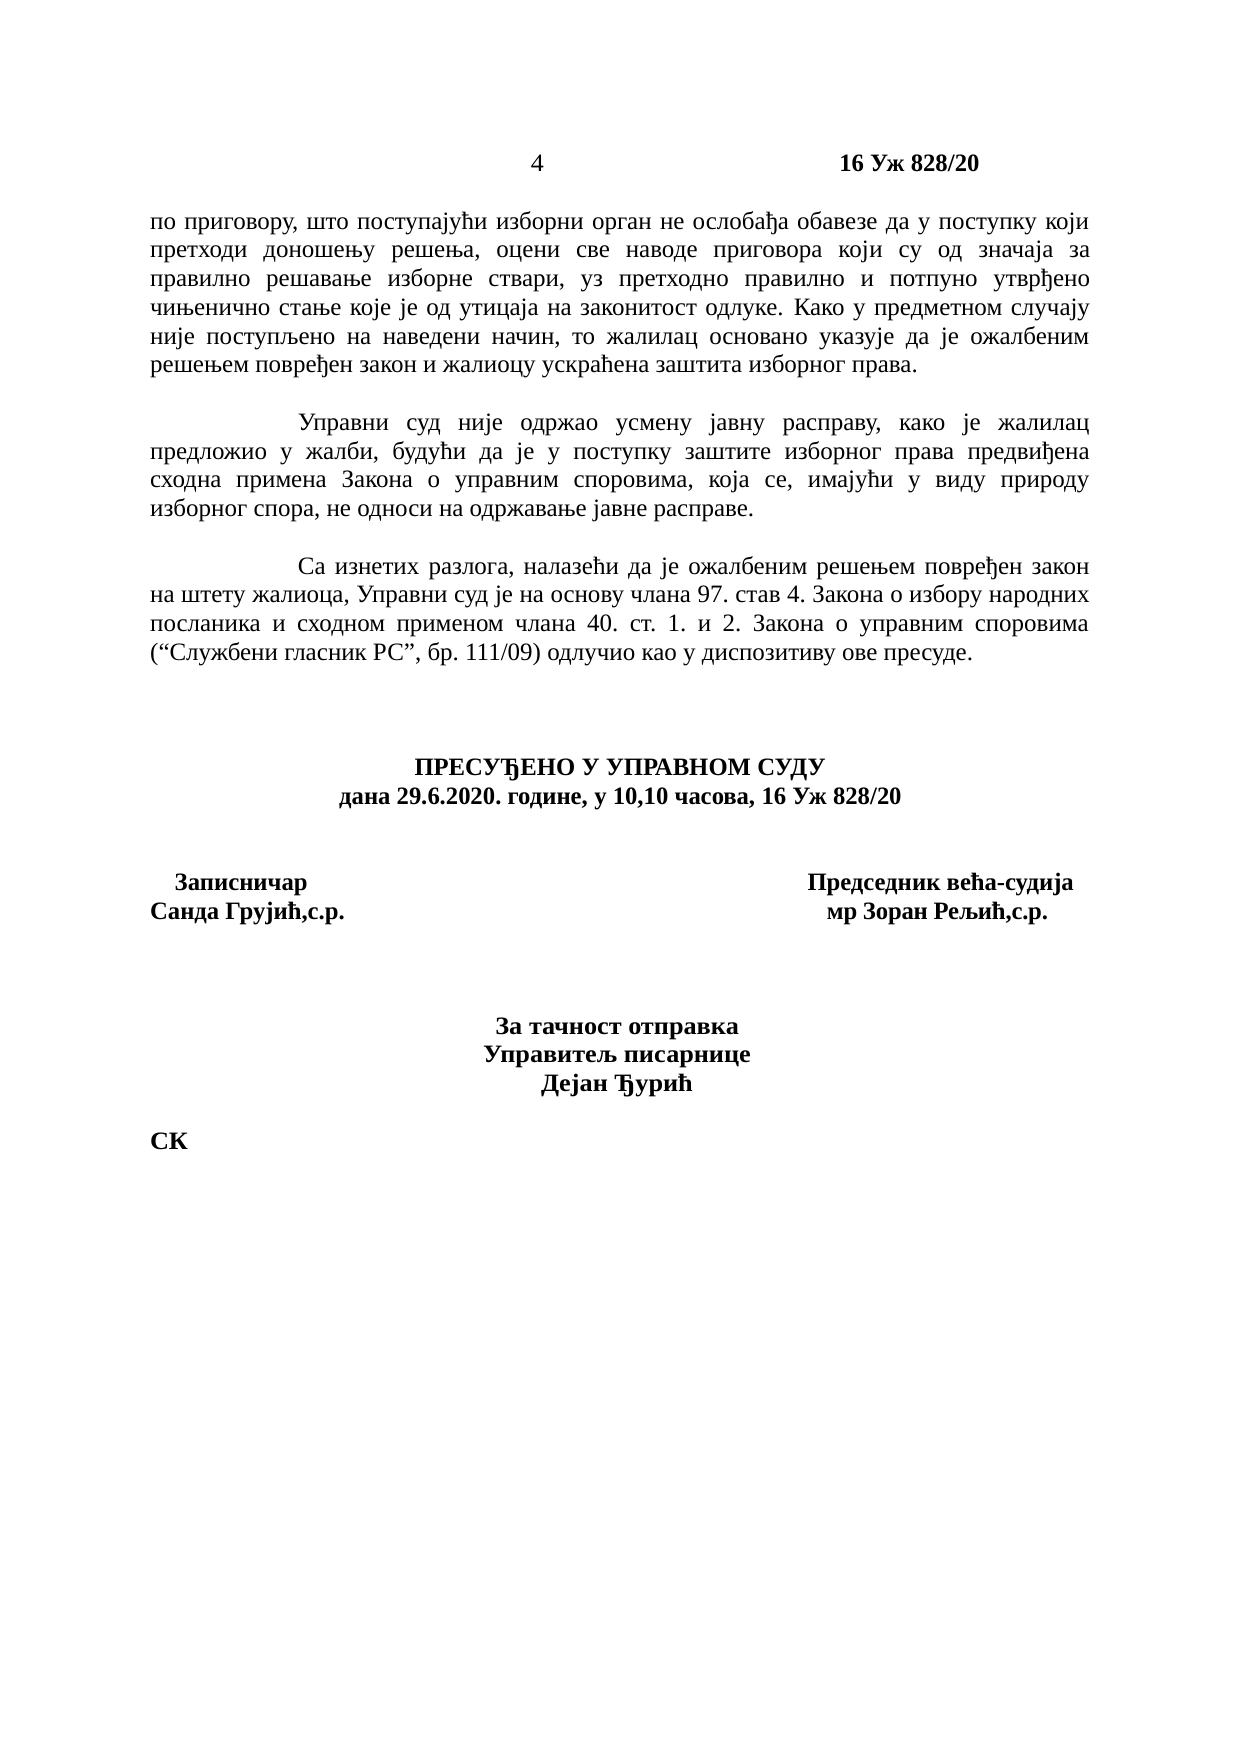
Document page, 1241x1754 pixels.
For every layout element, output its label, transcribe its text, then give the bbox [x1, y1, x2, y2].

text Са изнетих разлога, налазећи да је ожалбеним решењем повређен закон на штету жалиоца, Управни суд је на основу члана 97. став 4. Закона о избору народних посланика и сходном применом члана 40. ст. 1. и 2. Закона о управним споровима (“Службени гласник РС”, бр. 111/09) одлучио као у диспозитиву ове пресуде. [150, 551, 1090, 666]
text дана 29.6.2020. године, у 10,10 часова, 16 Уж 828/20 [150, 781, 1090, 809]
text За тачност отправка [150, 1011, 1090, 1039]
text ПРЕСУЂЕНО У УПРАВНОМ СУДУ [150, 752, 1090, 781]
text Дејан Ђурић [150, 1068, 1090, 1097]
text по приговору, што поступајући изборни орган не ослобађа обавезе да у поступку који претходи доношењу решења, оцени све наводе приговора који су од значаја за правилно решавање изборне ствари, уз претходно правилно и потпуно утврђено чињенично стање које је од утицаја на законитост одлуке. Како у предметном случају није поступљено на наведени начин, то жалилац основано указује да је ожалбеним решењем повређен закон и жалиоцу ускраћена заштита изборног права. [150, 206, 1090, 378]
text Управитељ писарнице [150, 1039, 1090, 1068]
text Управни суд није одржао усмену јавну расправу, како је жалилац предложио у жалби, будући да је у поступку заштите изборног права предвиђена сходна примена Закона о управним споровима, која се, имајући у виду природу изборног спора, не односи на одржавање јавне расправе. [150, 407, 1090, 522]
text СК [150, 1126, 1090, 1154]
text Записничар Председник већа-судија [150, 867, 1090, 896]
text Санда Грујић,с.р. мр Зоран Рељић,с.р. [150, 896, 1090, 924]
